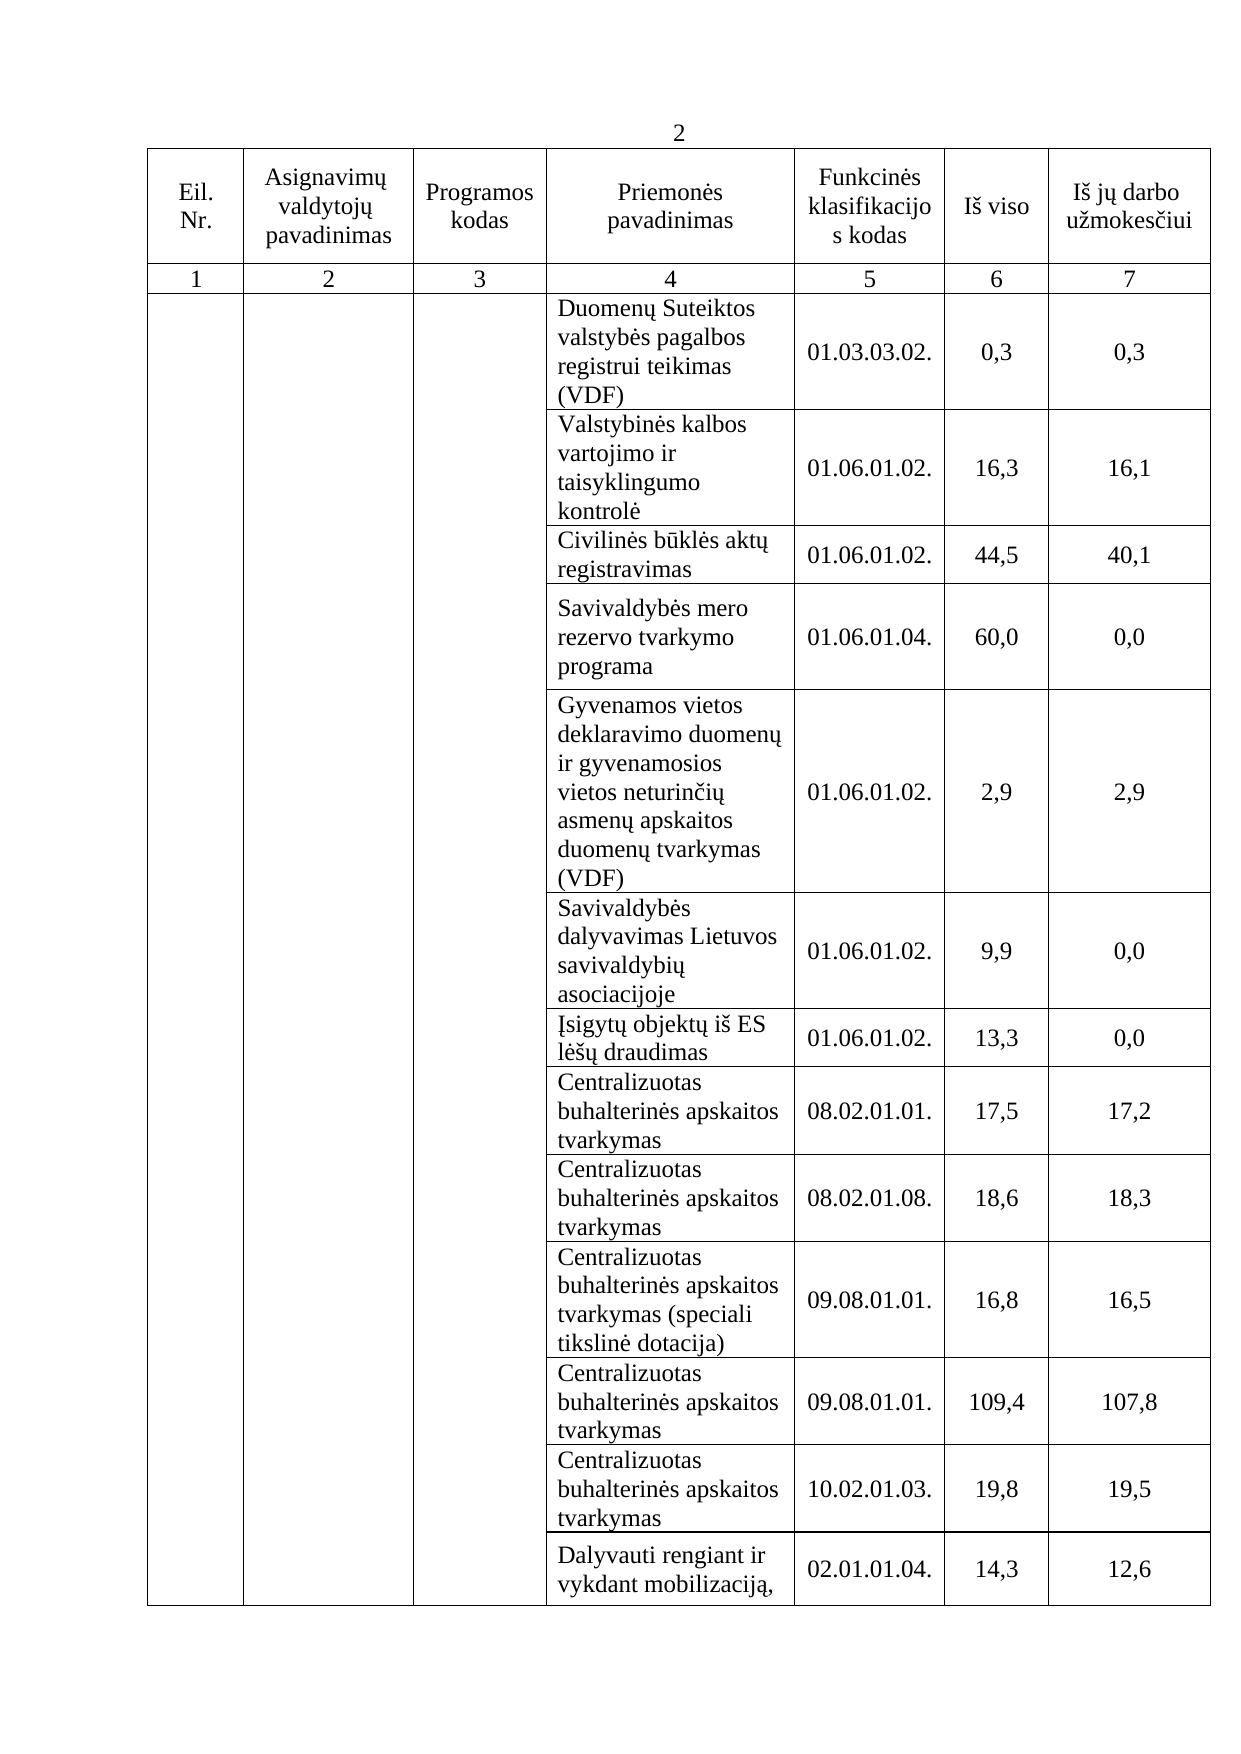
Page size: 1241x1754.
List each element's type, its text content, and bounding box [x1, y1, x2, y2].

table_cell Duomenų Suteiktos valstybės pagalbos registrui teikimas (VDF) [547, 294, 794, 408]
table_cell [244, 294, 413, 1605]
table_cell 2 [244, 264, 413, 292]
table_cell 107,8 [1049, 1358, 1210, 1444]
table_cell 01.06.01.04. [795, 584, 944, 689]
table_cell [414, 294, 546, 1605]
table_cell 02.01.01.04. [795, 1533, 944, 1605]
table_cell 01.06.01.02. [795, 893, 944, 1008]
table_header Asignavimų valdytojų pavadinimas [244, 149, 413, 263]
table_header Funkcinės klasifikacijos kodas [795, 149, 944, 263]
table_cell 40,1 [1049, 526, 1210, 583]
table_cell 17,5 [945, 1067, 1048, 1153]
table_header Iš viso [945, 149, 1048, 263]
table_cell Centralizuotas buhalterinės apskaitos tvarkymas (speciali tikslinė dotacija) [547, 1242, 794, 1357]
table_cell Centralizuotas buhalterinės apskaitos tvarkymas [547, 1445, 794, 1531]
table_cell 17,2 [1049, 1067, 1210, 1153]
table_cell Centralizuotas buhalterinės apskaitos tvarkymas [547, 1155, 794, 1241]
table_cell 09.08.01.01. [795, 1358, 944, 1444]
table_cell 14,3 [945, 1533, 1048, 1605]
table_cell 0,3 [945, 294, 1048, 408]
table_cell Dalyvauti rengiant ir vykdant mobilizaciją, [547, 1533, 794, 1605]
table_cell 09.08.01.01. [795, 1242, 944, 1357]
table_cell 109,4 [945, 1358, 1048, 1444]
table_cell 18,3 [1049, 1155, 1210, 1241]
table_cell 60,0 [945, 584, 1048, 689]
table_cell 2,9 [945, 690, 1048, 892]
table_header Iš jų darbo užmokesčiui [1049, 149, 1210, 263]
table_cell 44,5 [945, 526, 1048, 583]
table_cell 2,9 [1049, 690, 1210, 892]
table_cell Civilinės būklės aktų registravimas [547, 526, 794, 583]
table_cell Savivaldybės mero rezervo tvarkymo programa [547, 584, 794, 689]
table_header Programos kodas [414, 149, 546, 263]
table_cell 01.06.01.02. [795, 526, 944, 583]
table_cell 16,5 [1049, 1242, 1210, 1357]
table_header Eil. Nr. [148, 149, 243, 263]
table_cell 08.02.01.08. [795, 1155, 944, 1241]
table_cell 0,3 [1049, 294, 1210, 408]
table_cell 01.06.01.02. [795, 410, 944, 524]
table_cell 4 [547, 264, 794, 292]
table_cell 16,3 [945, 410, 1048, 524]
table_cell 1 [148, 264, 243, 292]
table_cell Valstybinės kalbos vartojimo ir taisyklingumo kontrolė [547, 410, 794, 524]
table_cell 6 [945, 264, 1048, 292]
table_cell 3 [414, 264, 546, 292]
table_cell 10.02.01.03. [795, 1445, 944, 1531]
table_cell Gyvenamos vietos deklaravimo duomenų ir gyvenamosios vietos neturinčių asmenų apskaitos duomenų tvarkymas (VDF) [547, 690, 794, 892]
table_cell Centralizuotas buhalterinės apskaitos tvarkymas [547, 1067, 794, 1153]
table_cell 08.02.01.01. [795, 1067, 944, 1153]
table_cell 01.03.03.02. [795, 294, 944, 408]
table_cell 01.06.01.02. [795, 1009, 944, 1066]
table_cell 19,8 [945, 1445, 1048, 1531]
table_cell Centralizuotas buhalterinės apskaitos tvarkymas [547, 1358, 794, 1444]
table_cell 16,8 [945, 1242, 1048, 1357]
table_cell 9,9 [945, 893, 1048, 1008]
table_cell 5 [795, 264, 944, 292]
table_cell 12,6 [1049, 1533, 1210, 1605]
table_cell [148, 294, 243, 1605]
table_cell 18,6 [945, 1155, 1048, 1241]
table_cell 19,5 [1049, 1445, 1210, 1531]
table_cell 7 [1049, 264, 1210, 292]
table_cell Savivaldybės dalyvavimas Lietuvos savivaldybių asociacijoje [547, 893, 794, 1008]
table_cell 0,0 [1049, 584, 1210, 689]
table_cell 16,1 [1049, 410, 1210, 524]
table_cell 01.06.01.02. [795, 690, 944, 892]
table_cell 13,3 [945, 1009, 1048, 1066]
table_cell 0,0 [1049, 893, 1210, 1008]
table_cell Įsigytų objektų iš ES lėšų draudimas [547, 1009, 794, 1066]
table_cell 0,0 [1049, 1009, 1210, 1066]
table_header Priemonės pavadinimas [547, 149, 794, 263]
